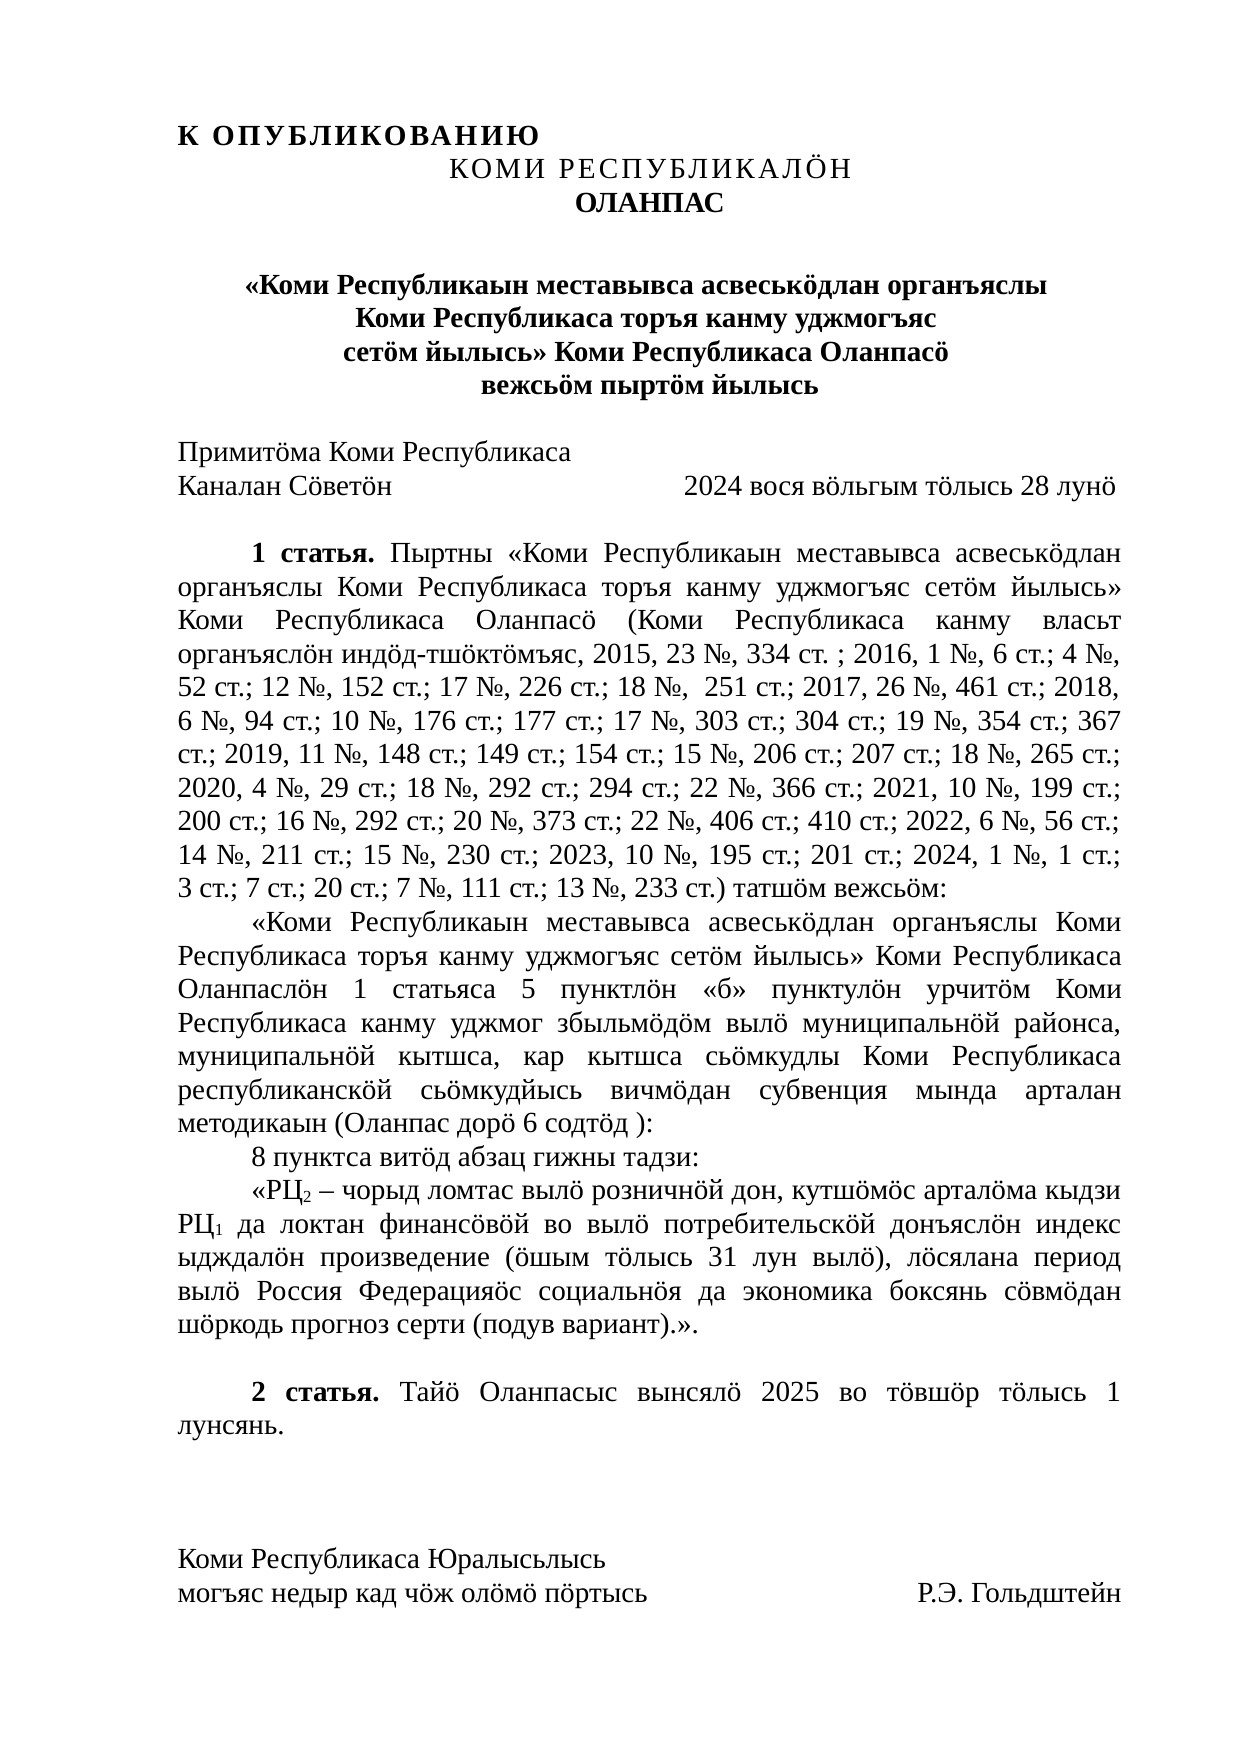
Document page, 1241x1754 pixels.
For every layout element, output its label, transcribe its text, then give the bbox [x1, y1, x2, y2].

text Коми Республикаса торъя канму уджмогъяс [177, 300, 1122, 334]
text вежсьӧм пыртӧм йылысь [177, 367, 1122, 401]
text 8 пунктса витӧд абзац гижны тадзи: [177, 1139, 1122, 1172]
text Примитӧма Коми Республикаса [177, 434, 1122, 468]
text «Коми Республикаын меставывса асвеськӧдлан органъяслы [177, 267, 1122, 300]
text «РЦ2 – чорыд ломтас вылӧ розничнӧй дон, кутшӧмӧс арталӧма кыдзи РЦ1 да локтан финансӧвӧй во вылӧ потребительскӧй донъяслӧн индекс ыдждалӧн произведение (ӧшым тӧлысь 31 лун вылӧ), лӧсялана период вылӧ Россия Федерацияӧс социальнӧя да экономика боксянь сӧвмӧдан шӧркодь прогноз серти (подув вариант).». [177, 1172, 1122, 1340]
subtitle ОЛАНПАС [177, 185, 1122, 219]
text сетӧм йылысь» Коми Республикаса Оланпасӧ [177, 334, 1122, 367]
subtitle К ОПУБЛИКОВАНИЮ [177, 118, 1122, 152]
text 1 статья. Пыртны «Коми Республикаын меставывса асвеськӧдлан органъяслы Коми Республикаса торъя канму уджмогъяс сетӧм йылысь» Коми Республикаса Оланпасӧ (Коми Республикаса канму власьт органъяслӧн индӧд-тшӧктӧмъяс, 2015, 23 №, 334 ст. ; 2016, 1 №, 6 ст.; 4 №, 52 ст.; 12 №, 152 ст.; 17 №, 226 ст.; 18 №, 251 ст.; 2017, 26 №, 461 ст.; 2018, 6 №, 94 ст.; 10 №, 176 ст.; 177 ст.; 17 №, 303 ст.; 304 ст.; 19 №, 354 ст.; 367 ст.; 2019, 11 №, 148 ст.; 149 ст.; 154 ст.; 15 №, 206 ст.; 207 ст.; 18 №, 265 ст.; 2020, 4 №, 29 ст.; 18 №, 292 ст.; 294 ст.; 22 №, 366 ст.; 2021, 10 №, 199 ст.; 200 ст.; 16 №, 292 ст.; 20 №, 373 ст.; 22 №, 406 ст.; 410 ст.; 2022, 6 №, 56 ст.; 14 №, 211 ст.; 15 №, 230 ст.; 2023, 10 №, 195 ст.; 201 ст.; 2024, 1 №, 1 ст.; 3 ст.; 7 ст.; 20 ст.; 7 №, 111 ст.; 13 №, 233 ст.) татшӧм вежсьӧм: [177, 535, 1122, 904]
text 2 статья. Тайӧ Оланпасыс вынсялӧ 2025 во тӧвшӧр тӧлысь 1 лунсянь. [177, 1374, 1122, 1441]
text Каналан Сӧветӧн 2024 вося вӧльгым тӧлысь 28 лунӧ [177, 468, 1122, 502]
subtitle КОМИ РЕСПУБЛИКАЛӦН [177, 152, 1122, 185]
text «Коми Республикаын меставывса асвеськӧдлан органъяслы Коми Республикаса торъя канму уджмогъяс сетӧм йылысь» Коми Республикаса Оланпаслӧн 1 статьяса 5 пунктлӧн «б» пунктулӧн урчитӧм Коми Республикаса канму уджмог збыльмӧдӧм вылӧ муниципальнӧй районса, муниципальнӧй кытшса, кар кытшса сьӧмкудлы Коми Республикаса республиканскӧй сьӧмкудйысь вичмӧдан субвенция мында арталан методикаын (Оланпас дорӧ 6 содтӧд ): [177, 904, 1122, 1139]
text Коми Республикаса Юралысьлысь [177, 1541, 1122, 1575]
text могъяс недыр кад чӧж олӧмӧ пӧртысь Р.Э. Гольдштейн [177, 1575, 1122, 1608]
